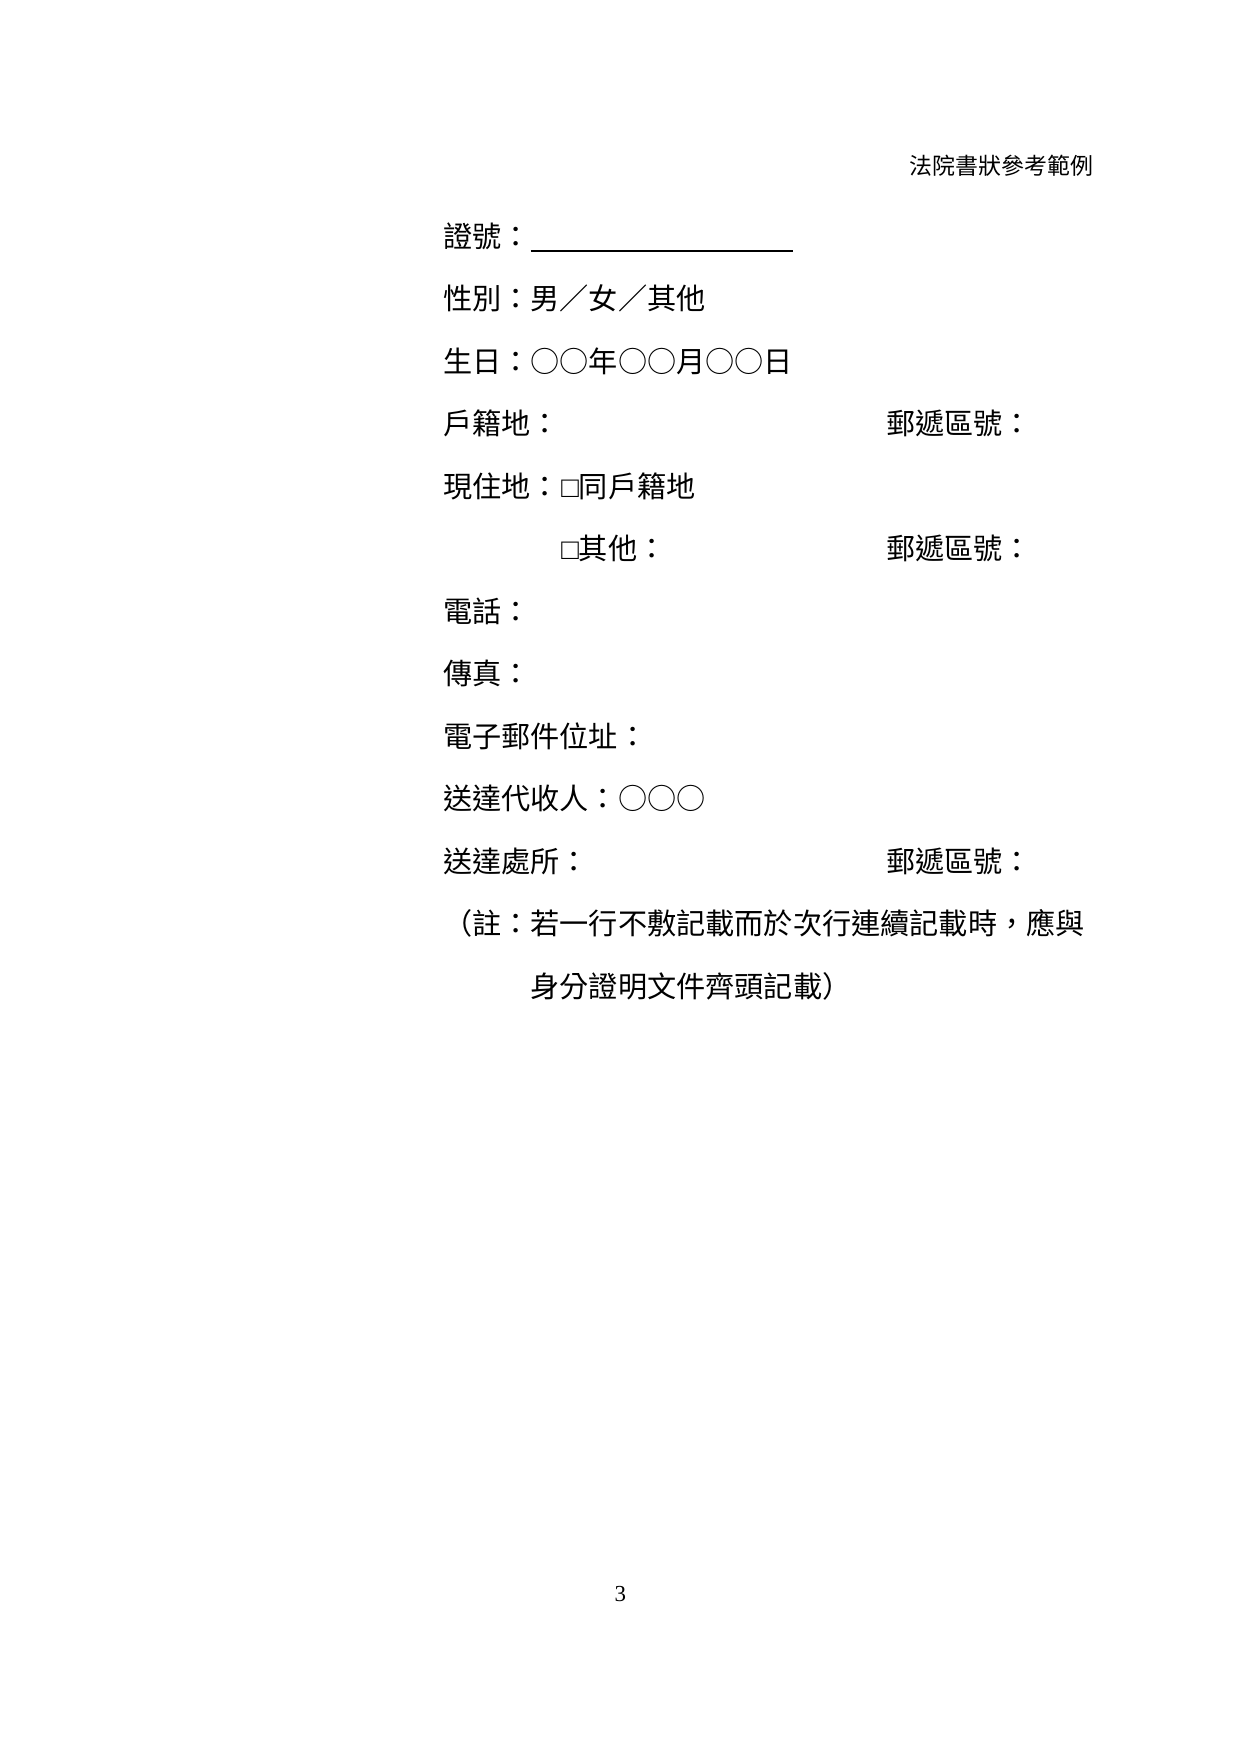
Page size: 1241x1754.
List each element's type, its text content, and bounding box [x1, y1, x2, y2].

text 電話： [443, 568, 1092, 630]
text 戶籍地： 郵遞區號： [443, 380, 1092, 443]
text 送達代收人：○○○ [443, 755, 1092, 818]
text 生日：○○年○○月○○日 [443, 318, 1092, 380]
text （註：若一行不敷記載而於次行連續記載時，應與身分證明文件齊頭記載） [443, 880, 1092, 1005]
text 性別：男∕女∕其他 [443, 255, 1092, 318]
text 電子郵件位址： [443, 693, 1092, 755]
text 現住地： □同戶籍地 [443, 443, 1092, 505]
text □其他： 郵遞區號： [443, 505, 1092, 568]
text 送達處所： 郵遞區號： [443, 818, 1092, 880]
text 傳真： [443, 630, 1092, 693]
text 證號： [443, 193, 1092, 255]
